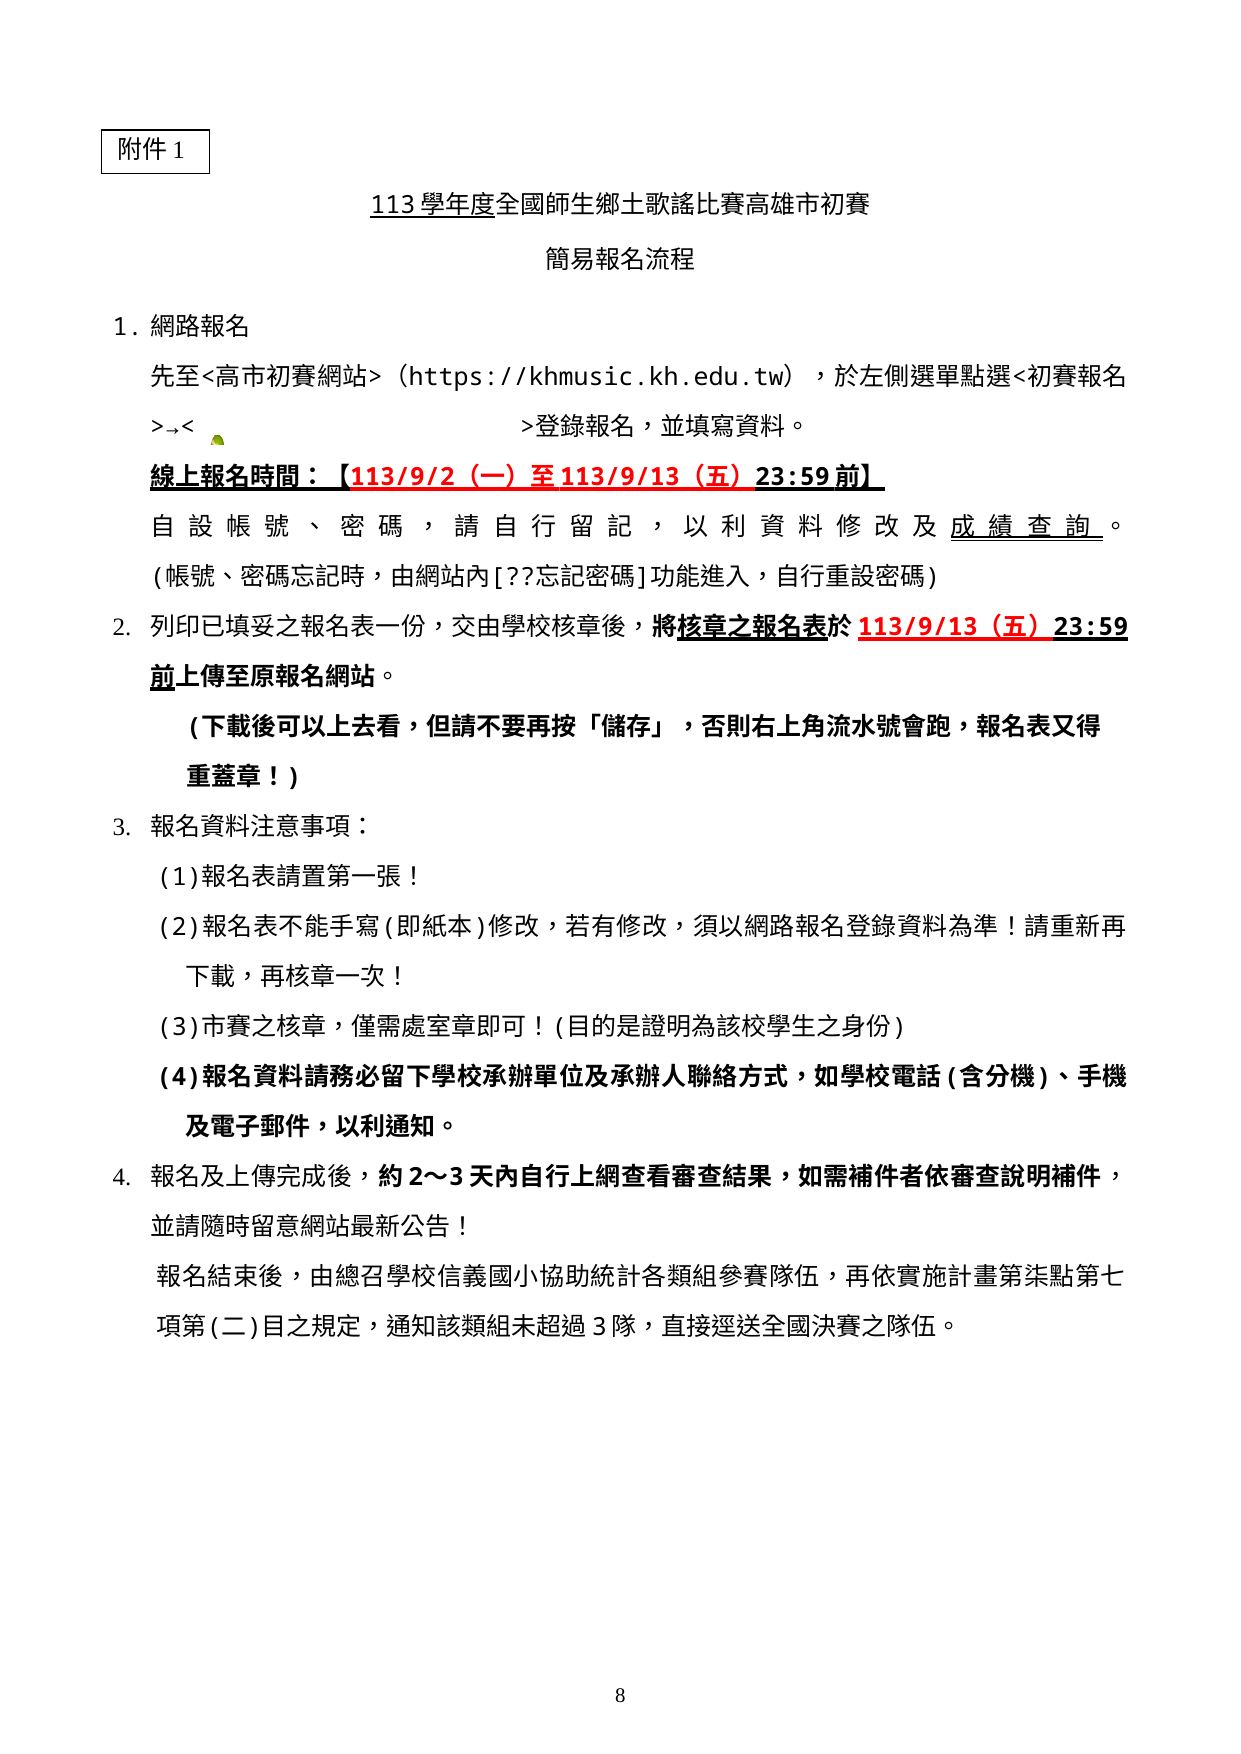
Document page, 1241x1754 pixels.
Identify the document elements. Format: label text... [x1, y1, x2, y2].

list 網路報名 [112, 295, 1128, 345]
text 113學年度全國師生鄉土歌謠比賽高雄市初賽 [112, 185, 1128, 221]
text 附件1 [117, 138, 194, 163]
text 簡易報名流程 [112, 240, 1128, 276]
list 報名及上傳完成後，約2～3天內自行上網查看審查結果，如需補件者依審查說明補件，並請隨時留意網站最新公告！ [112, 1145, 1128, 1245]
text 自設帳號、密碼，請自行留記，以利資料修改及成績查詢。 (帳號、密碼忘記時，由網站內[??忘記密碼]功能進入，自行重設密碼) [150, 495, 1128, 595]
text 報名結束後，由總召學校信義國小協助統計各類組參賽隊伍，再依實施計畫第柒點第七項第(二)目之規定，通知該類組未超過3隊，直接逕送全國決賽之隊伍。 [157, 1245, 1128, 1345]
list 報名資料注意事項： [112, 795, 1128, 845]
text 先至<高市初賽網站>（https://khmusic.kh.edu.tw），於左側選單點選<初賽報名>→<>登錄報名，並填寫資料。 [150, 345, 1128, 445]
text (3)市賽之核章，僅需處室章即可！(目的是證明為該校學生之身份) [157, 995, 1128, 1045]
text (下載後可以上去看，但請不要再按「儲存」，否則右上角流水號會跑，報名表又得重蓋章！) [186, 695, 1102, 795]
text (2)報名表不能手寫(即紙本)修改，若有修改，須以網路報名登錄資料為準！請重新再下載，再核章一次！ [156, 895, 1128, 995]
text 線上報名時間：【113/9/2（一）至113/9/13（五）23:59前】 [150, 445, 1128, 495]
list 列印已填妥之報名表一份，交由學校核章後，將核章之報名表於113/9/13（五）23:59前上傳至原報名網站。 [112, 595, 1128, 695]
text (1)報名表請置第一張！ [157, 845, 1128, 895]
text (4)報名資料請務必留下學校承辦單位及承辦人聯絡方式，如學校電話(含分機)、手機及電子郵件，以利通知。 [156, 1045, 1128, 1145]
